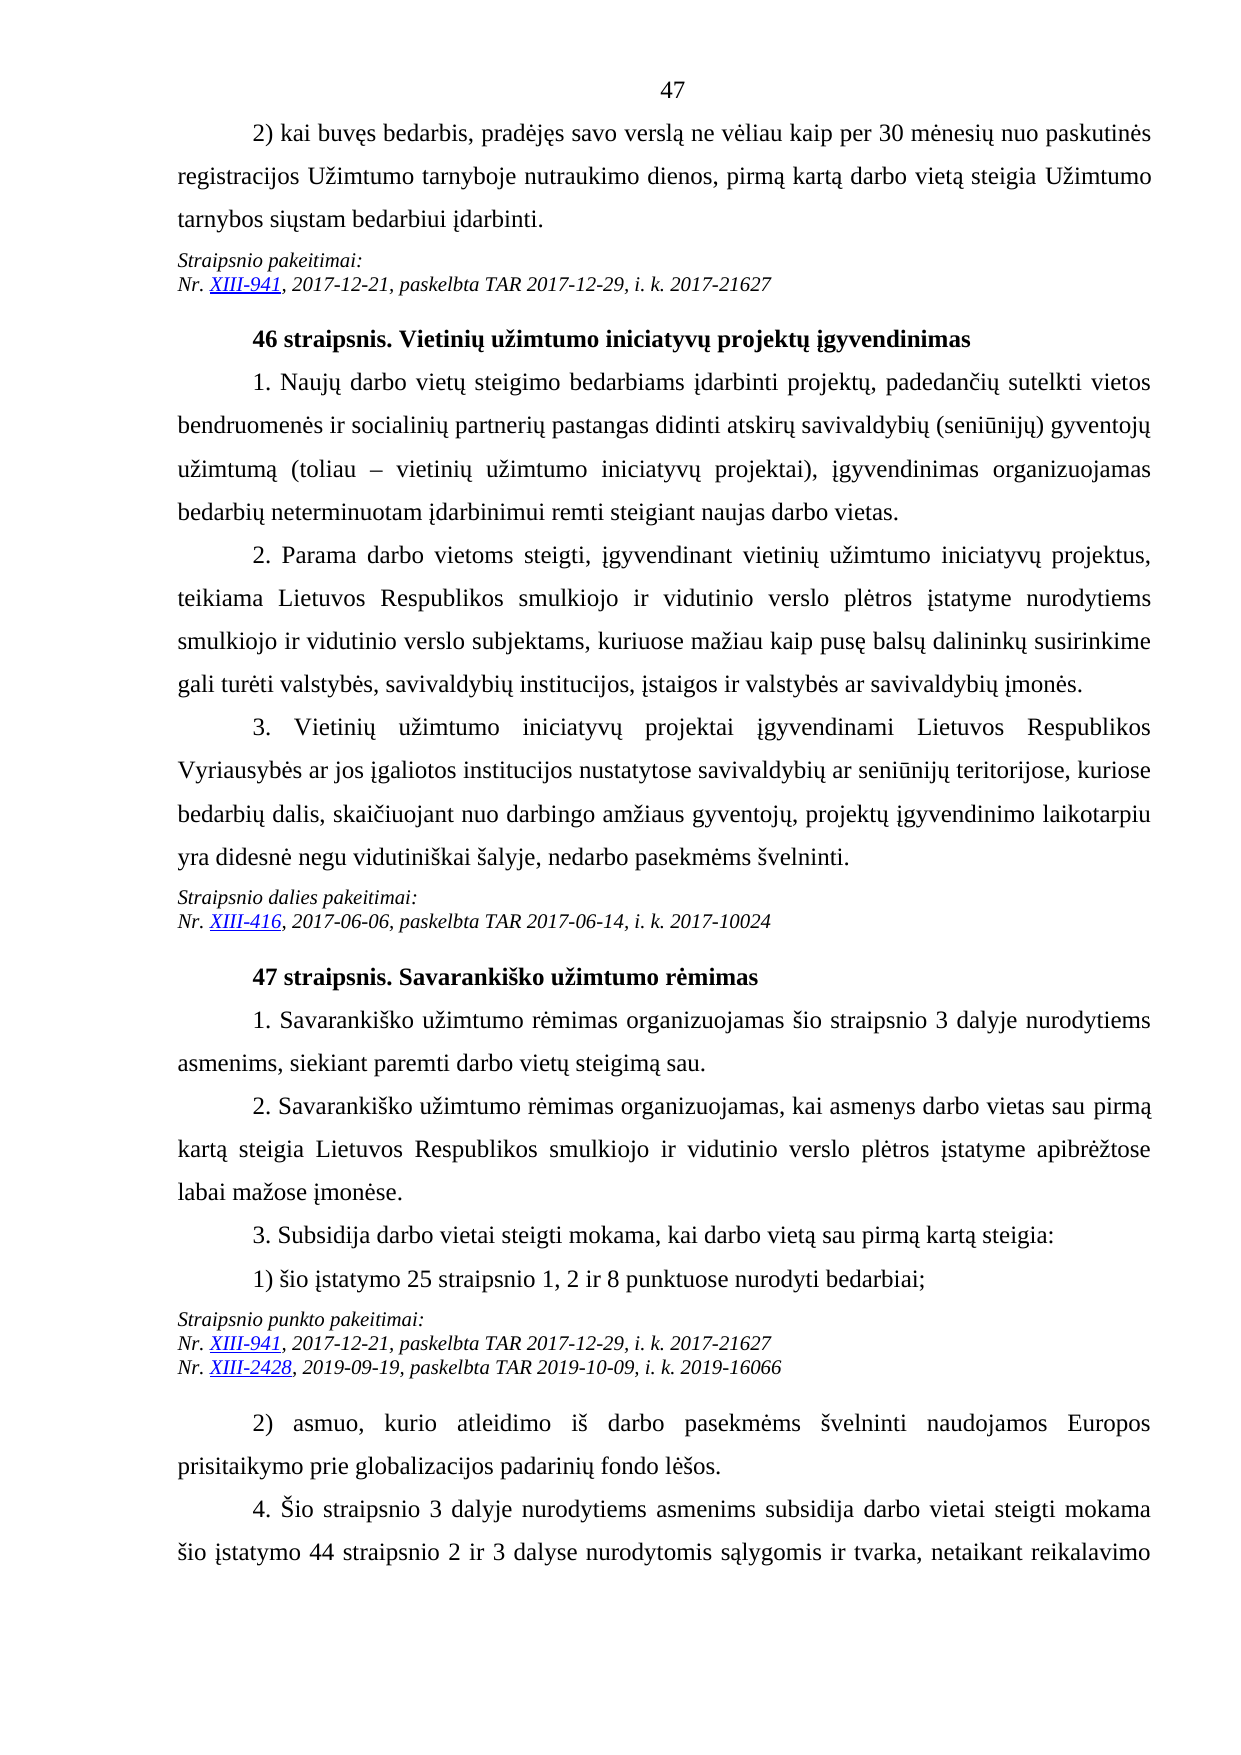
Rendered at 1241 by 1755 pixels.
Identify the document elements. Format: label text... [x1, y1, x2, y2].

text Nr. XIII-941, 2017-12-21, paskelbta TAR 2017-12-29, i. k. 2017-21627 [177, 272, 1152, 296]
text 2. Savarankiško užimtumo rėmimas organizuojamas, kai asmenys darbo vietas sau pirmą kartą steigia Lietuvos Respublikos smulkiojo ir vidutinio verslo plėtros įstatyme apibrėžtose labai mažose įmonėse. [177, 1091, 1152, 1206]
text 3. Subsidija darbo vietai steigti mokama, kai darbo vietą sau pirmą kartą steigia: [177, 1221, 1152, 1249]
text 2. Parama darbo vietoms steigti, įgyvendinant vietinių užimtumo iniciatyvų projektus, teikiama Lietuvos Respublikos smulkiojo ir vidutinio verslo plėtros įstatyme nurodytiems smulkiojo ir vidutinio verslo subjektams, kuriuose mažiau kaip pusę balsų dalininkų susirinkime gali turėti valstybės, savivaldybių institucijos, įstaigos ir valstybės ar savivaldybių įmonės. [177, 540, 1152, 698]
text Straipsnio punkto pakeitimai: [177, 1307, 1152, 1331]
text 3. Vietinių užimtumo iniciatyvų projektai įgyvendinami Lietuvos Respublikos Vyriausybės ar jos įgaliotos institucijos nustatytose savivaldybių ar seniūnijų teritorijose, kuriose bedarbių dalis, skaičiuojant nuo darbingo amžiaus gyventojų, projektų įgyvendinimo laikotarpiu yra didesnė negu vidutiniškai šalyje, nedarbo pasekmėms švelninti. [177, 712, 1152, 871]
text 1) šio įstatymo 25 straipsnio 1, 2 ir 8 punktuose nurodyti bedarbiai; [177, 1264, 1152, 1292]
text Nr. XIII-2428, 2019-09-19, paskelbta TAR 2019-10-09, i. k. 2019-16066 [177, 1355, 1152, 1379]
text 2) kai buvęs bedarbis, pradėjęs savo verslą ne vėliau kaip per 30 mėnesių nuo paskutinės registracijos Užimtumo tarnyboje nutraukimo dienos, pirmą kartą darbo vietą steigia Užimtumo tarnybos siųstam bedarbiui įdarbinti. [177, 118, 1152, 233]
text Nr. XIII-941, 2017-12-21, paskelbta TAR 2017-12-29, i. k. 2017-21627 [177, 1331, 1152, 1355]
text 1. Savarankiško užimtumo rėmimas organizuojamas šio straipsnio 3 dalyje nurodytiems asmenims, siekiant paremti darbo vietų steigimą sau. [177, 1005, 1152, 1077]
text 46 straipsnis. Vietinių užimtumo iniciatyvų projektų įgyvendinimas [177, 324, 1152, 353]
text Nr. XIII-416, 2017-06-06, paskelbta TAR 2017-06-14, i. k. 2017-10024 [177, 909, 1152, 933]
text 1. Naujų darbo vietų steigimo bedarbiams įdarbinti projektų, padedančių sutelkti vietos bendruomenės ir socialinių partnerių pastangas didinti atskirų savivaldybių (seniūnijų) gyventojų užimtumą (toliau – vietinių užimtumo iniciatyvų projektai), įgyvendinimas organizuojamas bedarbių neterminuotam įdarbinimui remti steigiant naujas darbo vietas. [177, 367, 1152, 526]
text Straipsnio dalies pakeitimai: [177, 885, 1152, 909]
text Straipsnio pakeitimai: [177, 247, 1152, 272]
text 47 straipsnis. Savarankiško užimtumo rėmimas [177, 962, 1152, 991]
text 4. Šio straipsnio 3 dalyje nurodytiems asmenims subsidija darbo vietai steigti mokama šio įstatymo 44 straipsnio 2 ir 3 dalyse nurodytomis sąlygomis ir tvarka, netaikant reikalavimo [177, 1494, 1152, 1566]
text 2) asmuo, kurio atleidimo iš darbo pasekmėms švelninti naudojamos Europos prisitaikymo prie globalizacijos padarinių fondo lėšos. [177, 1408, 1152, 1480]
